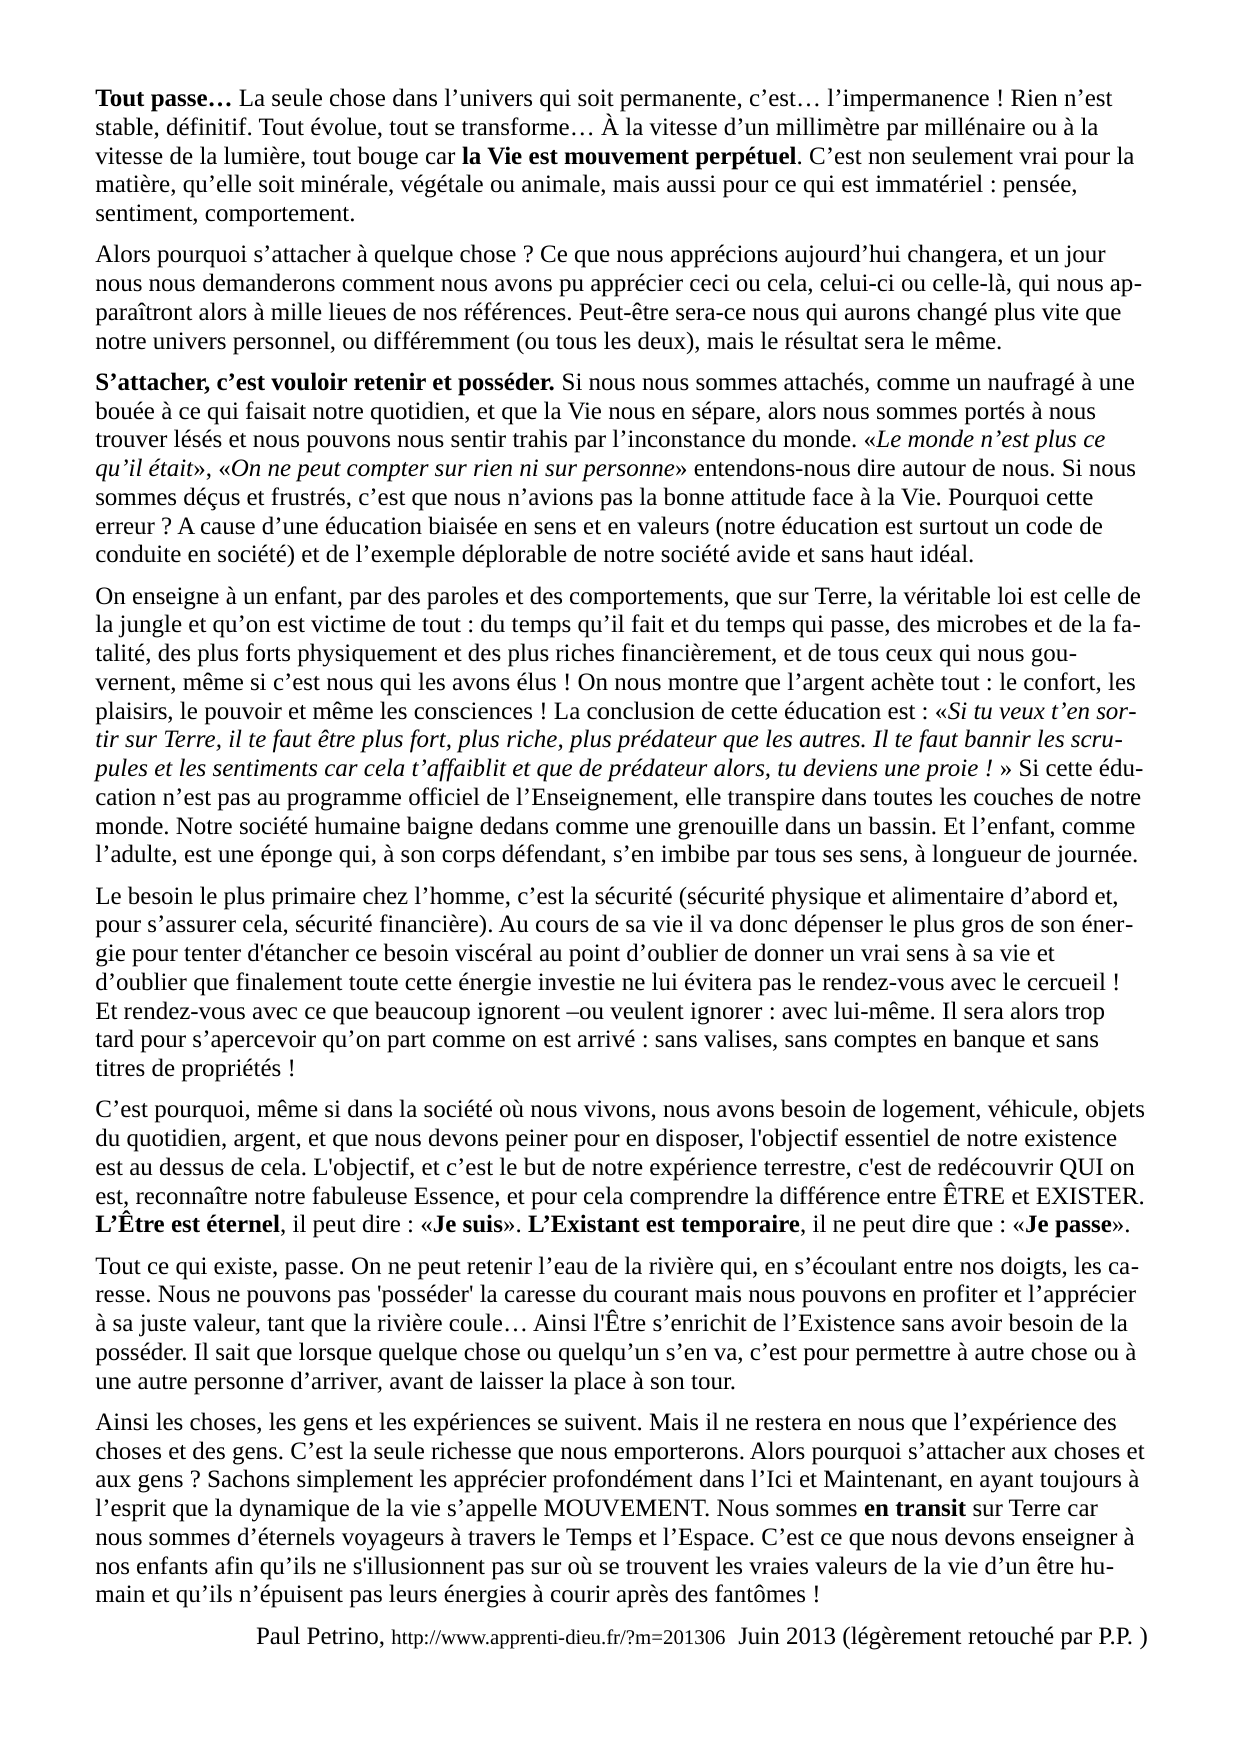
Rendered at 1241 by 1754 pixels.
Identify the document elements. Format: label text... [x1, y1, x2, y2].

text Le besoin le plus primaire chez l’homme, c’est la sécurité (sécurité physique et alimentaire d’abord et, pour s’assurer cela, sécurité financière). Au cours de sa vie il va donc dépenser le plus gros de son éner­gie pour tenter d'étancher ce besoin viscéral au point d’oublier de donner un vrai sens à sa vie et d’oublier que fi­nalement toute cette énergie investie ne lui évitera pas le rendez-vous avec le cercueil ! Et rendez-vous avec ce que beaucoup ignorent –ou veulent ignorer : avec lui-même. Il sera alors trop tard pour s’aperce­voir qu’on part comme on est arrivé : sans valises, sans comptes en banque et sans titres de propriétés ! [95, 881, 1148, 1082]
text S’attacher, c’est vouloir retenir et posséder. Si nous nous sommes attachés, comme un naufragé à une bouée à ce qui faisait notre quotidien, et que la Vie nous en sépare, alors nous sommes portés à nous trouver lésés et nous pouvons nous sentir trahis par l’inconstance du monde. «Le monde n’est plus ce qu’il était», «On ne peut compter sur rien ni sur personne» entendons-nous dire autour de nous. Si nous sommes déçus et frustrés, c’est que nous n’avions pas la bonne attitude face à la Vie. Pourquoi cette erreur ? A cause d’une éducation biaisée en sens et en valeurs (notre éducation est surtout un code de conduite en société) et de l’exemple déplorable de notre société avide et sans haut idéal. [95, 367, 1148, 568]
text Ainsi les choses, les gens et les expériences se suivent. Mais il ne restera en nous que l’expérience des choses et des gens. C’est la seule richesse que nous emporterons. Alors pourquoi s’attacher aux choses et aux gens ? Sachons simplement les apprécier profondément dans l’Ici et Maintenant, en ayant tou­jours à l’esprit que la dynamique de la vie s’appelle MOUVEMENT. Nous sommes en transit sur Terre car nous sommes d’éternels voyageurs à travers le Temps et l’Espace. C’est ce que nous devons enseigner à nos enfants afin qu’ils ne s'illusionnent pas sur où se trouvent les vraies valeurs de la vie d’un être hu­main et qu’ils n’épuisent pas leurs énergies à courir après des fantômes ! [95, 1407, 1148, 1608]
text Tout ce qui existe, passe. On ne peut retenir l’eau de la rivière qui, en s’écoulant entre nos doigts, les ca­resse. Nous ne pouvons pas 'posséder' la caresse du courant mais nous pouvons en profiter et l’apprécier à sa juste valeur, tant que la rivière coule… Ainsi l'Être s’enrichit de l’Existence sans avoir besoin de la posséder. Il sait que lorsque quelque chose ou quelqu’un s’en va, c’est pour permettre à autre chose ou à une autre personne d’arriver, avant de laisser la place à son tour. [95, 1251, 1148, 1394]
text Paul Petrino, http://www.apprenti-dieu.fr/?m=201306 Juin 2013 (légèrement retouché par P.P. ) [95, 1621, 1148, 1649]
text On enseigne à un enfant, par des paroles et des comportements, que sur Terre, la véritable loi est celle de la jungle et qu’on est victime de tout : du temps qu’il fait et du temps qui passe, des microbes et de la fa­talité, des plus forts physiquement et des plus riches financièrement, et de tous ceux qui nous gou­vernent, même si c’est nous qui les avons élus ! On nous montre que l’argent achète tout : le confort, les plaisirs, le pouvoir et même les consciences ! La conclusion de cette éducation est : «Si tu veux t’en sor­tir sur Terre, il te faut être plus fort, plus riche, plus prédateur que les autres. Il te faut bannir les scru­pules et les sentiments car cela t’affaiblit et que de prédateur alors, tu deviens une proie ! » Si cette édu­cation n’est pas au programme officiel de l’Enseignement, elle transpire dans toutes les couches de notre monde. Notre société humaine baigne dedans comme une grenouille dans un bassin. Et l’enfant, comme l’adulte, est une éponge qui, à son corps défendant, s’en imbibe par tous ses sens, à longueur de journée. [95, 581, 1148, 868]
text C’est pourquoi, même si dans la société où nous vivons, nous avons besoin de logement, véhicule, ob­jets du quotidien, argent, et que nous devons peiner pour en disposer, l'objectif essentiel de notre existence est au dessus de cela. L'objectif, et c’est le but de notre expérience terrestre, c'est de redécou­vrir QUI on est, reconnaître notre fabuleuse Essence, et pour cela comprendre la différence entre ÊTRE et EXISTER. L’Être est éternel, il peut dire : «Je suis». L’Existant est temporaire, il ne peut dire que : «Je passe». [95, 1094, 1148, 1238]
text Tout passe… La seule chose dans l’univers qui soit permanente, c’est… l’impermanence ! Rien n’est stable, définitif. Tout évolue, tout se transforme… À la vitesse d’un millimètre par millénaire ou à la vitesse de la lumière, tout bouge car la Vie est mouvement perpétuel. C’est non seulement vrai pour la matière, qu’elle soit minérale, végétale ou animale, mais aussi pour ce qui est immatériel : pen­sée, sentiment, comportement. [95, 83, 1148, 227]
text Alors pourquoi s’attacher à quelque chose ? Ce que nous apprécions aujourd’hui changera, et un jour nous nous demanderons comment nous avons pu apprécier ceci ou cela, celui-ci ou celle-là, qui nous ap­paraîtront alors à mille lieues de nos références. Peut-être sera-ce nous qui aurons changé plus vite que notre univers personnel, ou dif­féremment (ou tous les deux), mais le résultat sera le même. [95, 239, 1148, 354]
